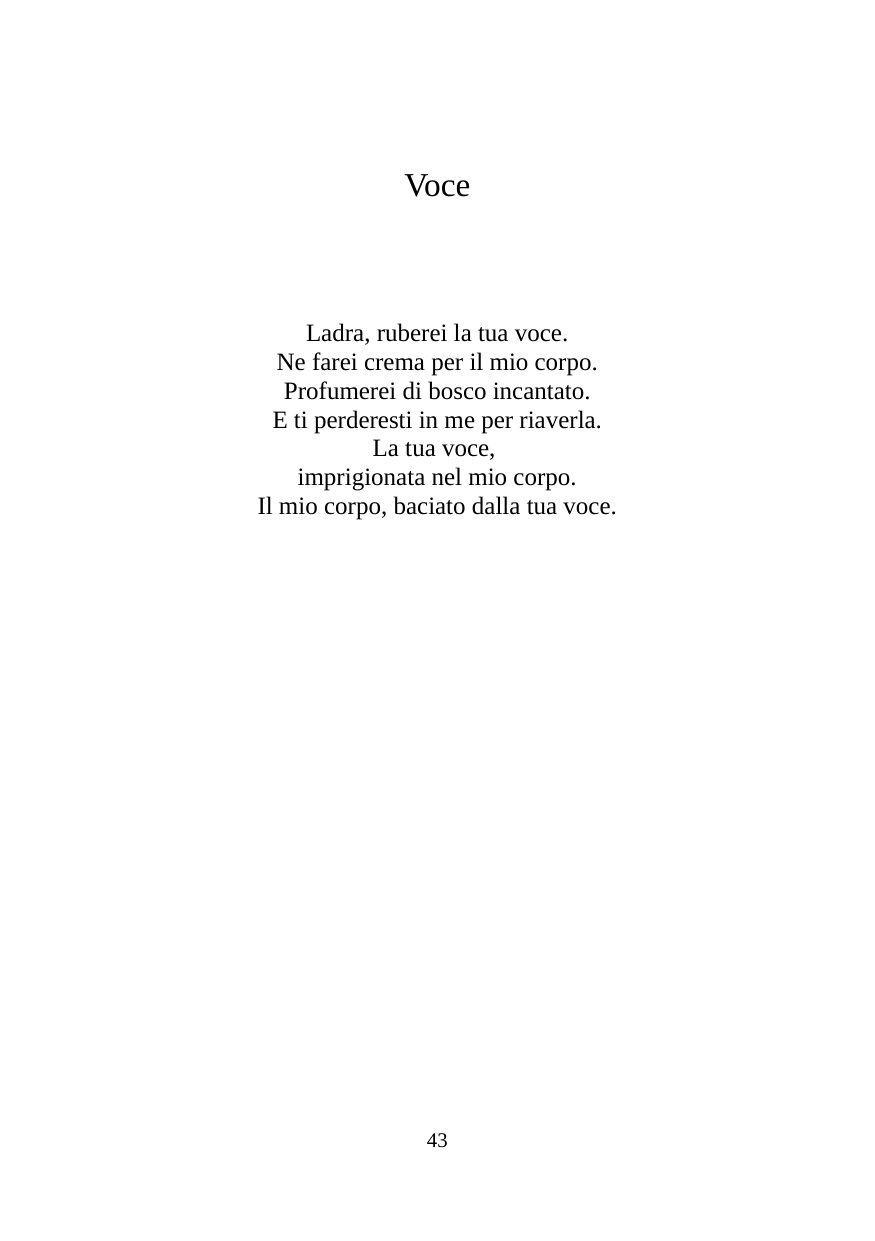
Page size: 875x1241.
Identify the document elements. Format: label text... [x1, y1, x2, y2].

text La tua voce, [88, 433, 786, 462]
text imprigionata nel mio corpo. [88, 462, 786, 491]
text Profumerei di bosco incantato. [88, 376, 786, 405]
subtitle Voce [88, 165, 786, 203]
text Il mio corpo, baciato dalla tua voce. [88, 491, 786, 520]
text Ne farei crema per il mio corpo. [88, 347, 786, 376]
text Ladra, ruberei la tua voce. [88, 318, 786, 347]
text E ti perderesti in me per riaverla. [88, 405, 786, 433]
